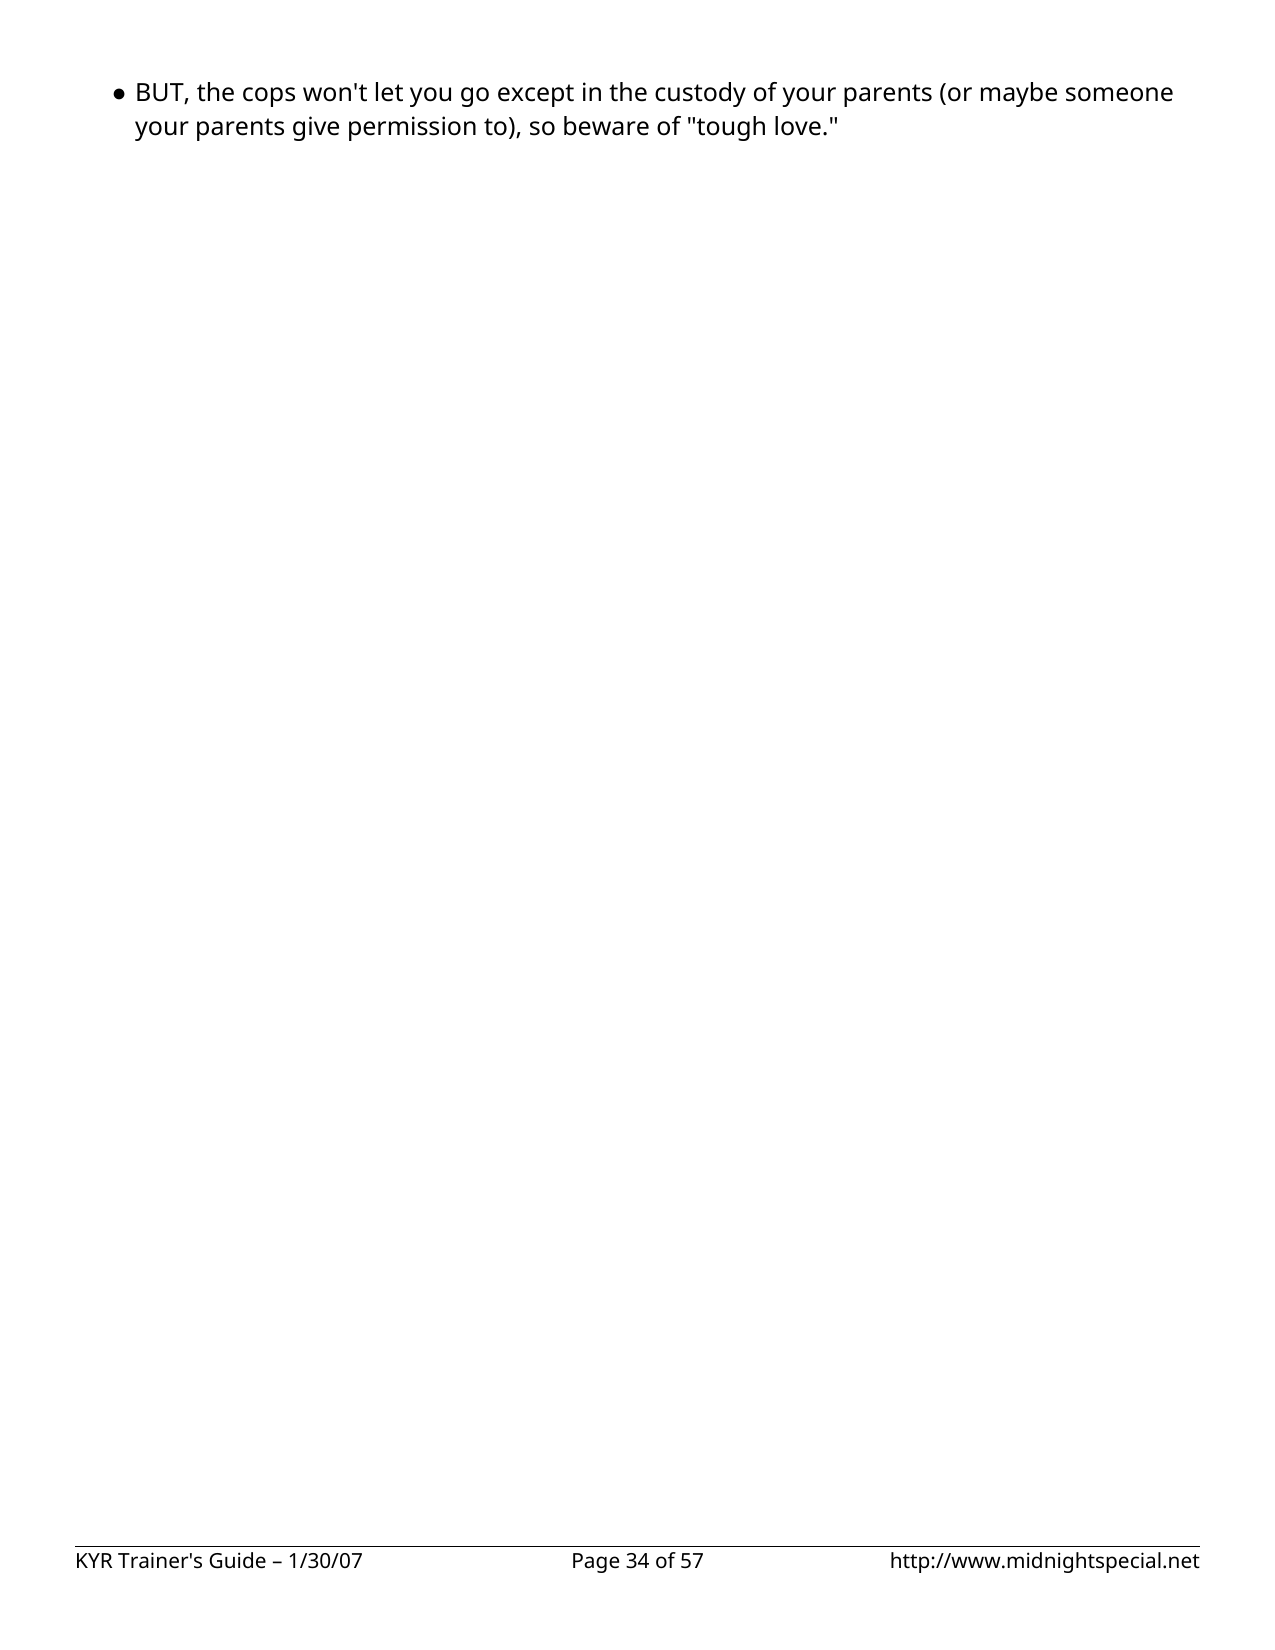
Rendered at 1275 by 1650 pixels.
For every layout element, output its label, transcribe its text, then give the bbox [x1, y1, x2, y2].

list BUT, the cops won't let you go except in the custody of your parents (or maybe someone your parents give permission to), so beware of "tough love." [135, 75, 1200, 143]
